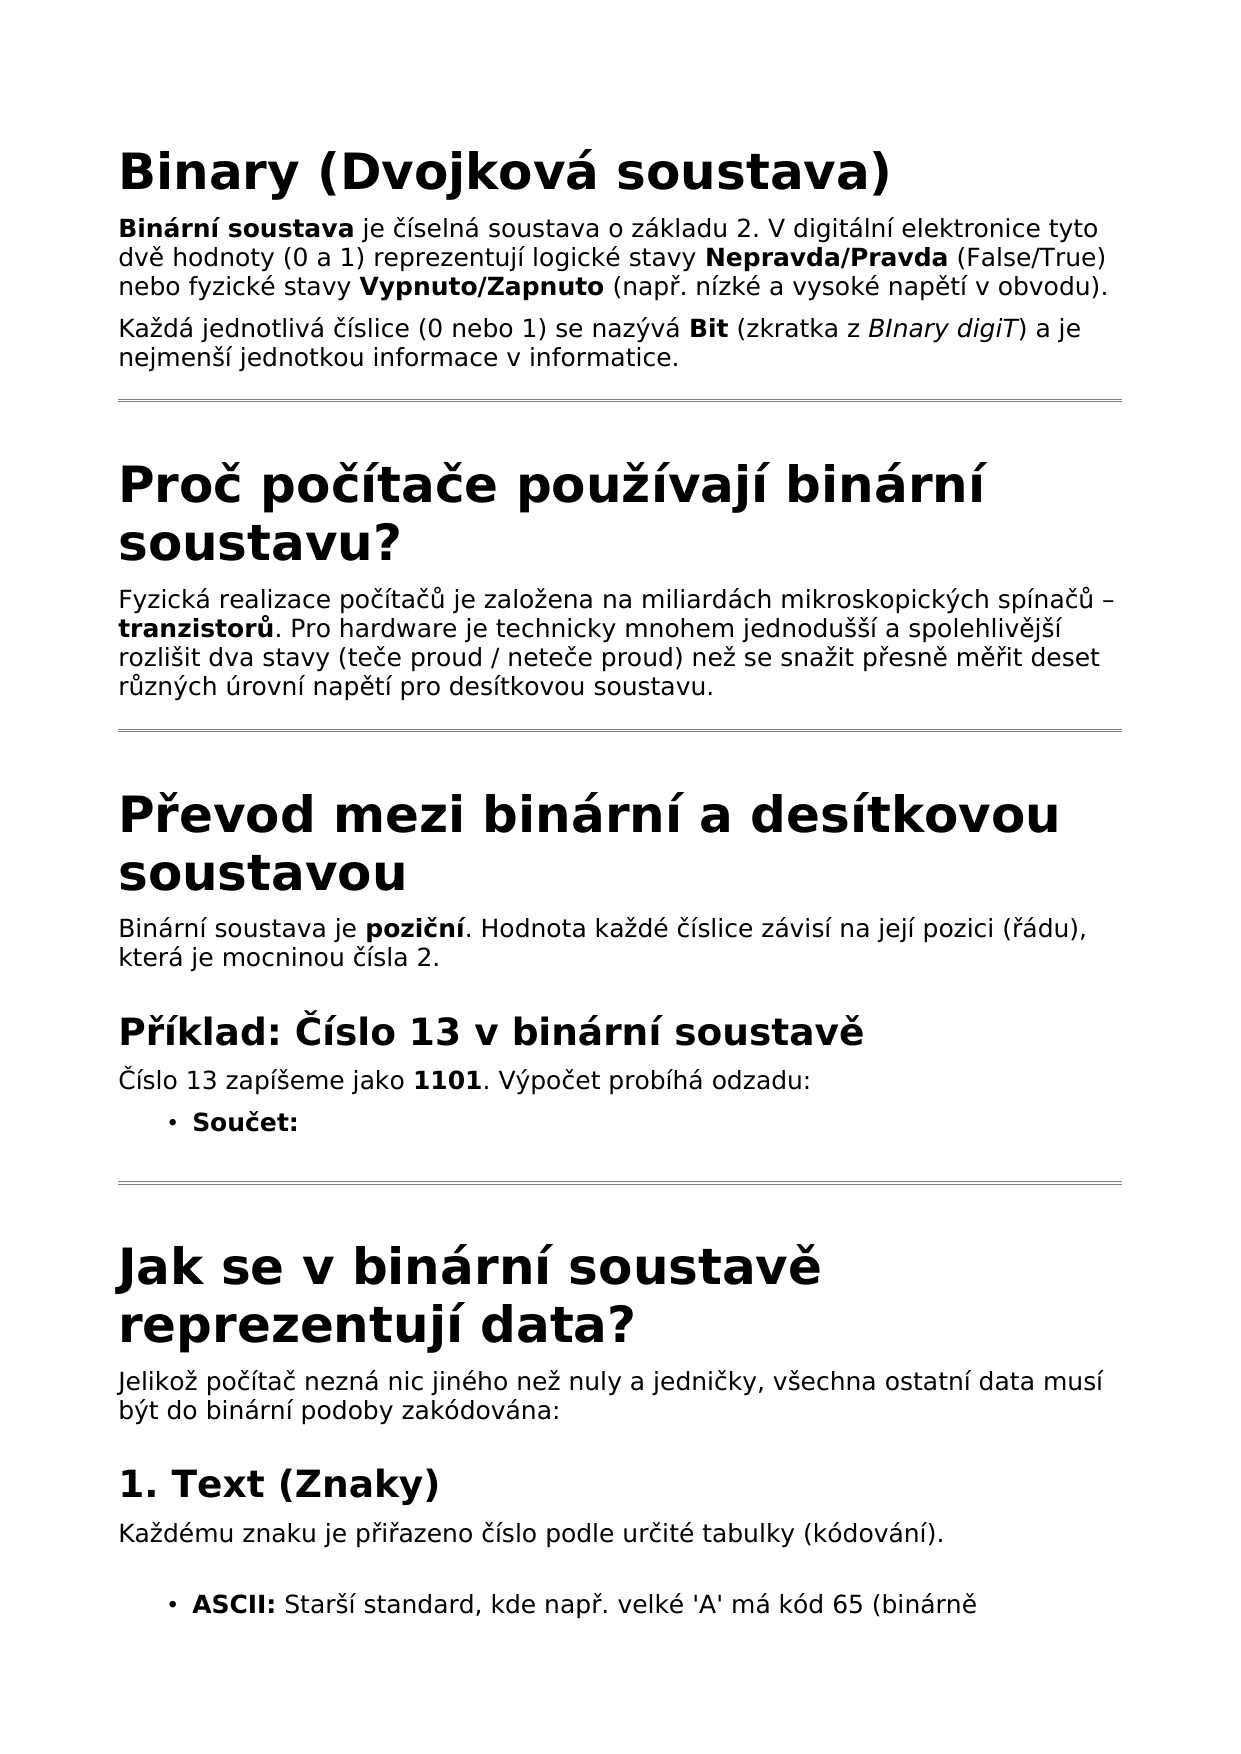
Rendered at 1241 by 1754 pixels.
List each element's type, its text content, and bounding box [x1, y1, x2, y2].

subtitle Jak se v binární soustavě reprezentují data? [118, 1238, 1122, 1354]
text Každá jednotlivá číslice (0 nebo 1) se nazývá Bit (zkratka z BInary digiT) a je nejmenší jednotkou informace v informatice. [118, 314, 1122, 372]
subtitle Převod mezi binární a desítkovou soustavou [118, 786, 1122, 902]
list ASCII: Starší standard, kde např. velké 'A' má kód 65 (binárně [177, 1590, 1122, 1619]
subtitle 1. Text (Znaky) [118, 1463, 1122, 1507]
text Binární soustava je poziční. Hodnota každé číslice závisí na její pozici (řádu), která je mocninou čísla 2. [118, 914, 1122, 973]
subtitle Příklad: Číslo 13 v binární soustavě [118, 1010, 1122, 1054]
text Binární soustava je číselná soustava o základu 2. V digitální elektronice tyto dvě hodnoty (0 a 1) reprezentují logické stavy Nepravda/Pravda (False/True) nebo fyzické stavy Vypnuto/Zapnuto (např. nízké a vysoké napětí v obvodu). [118, 214, 1122, 301]
text Fyzická realizace počítačů je založena na miliardách mikroskopických spínačů – tranzistorů. Pro hardware je technicky mnohem jednodušší a spolehlivější rozlišit dva stavy (teče proud / neteče proud) než se snažit přesně měřit deset různých úrovní napětí pro desítkovou soustavu. [118, 585, 1122, 702]
text Číslo 13 zapíšeme jako 1101. Výpočet probíhá odzadu: [118, 1066, 1122, 1096]
subtitle Proč počítače používají binární soustavu? [118, 456, 1122, 572]
text Každému znaku je přiřazeno číslo podle určité tabulky (kódování). [118, 1519, 1122, 1548]
list Součet: [177, 1108, 1122, 1137]
text Jelikož počítač nezná nic jiného než nuly a jedničky, všechna ostatní data musí být do binární podoby zakódována: [118, 1367, 1122, 1425]
subtitle Binary (Dvojková soustava) [118, 143, 1122, 201]
